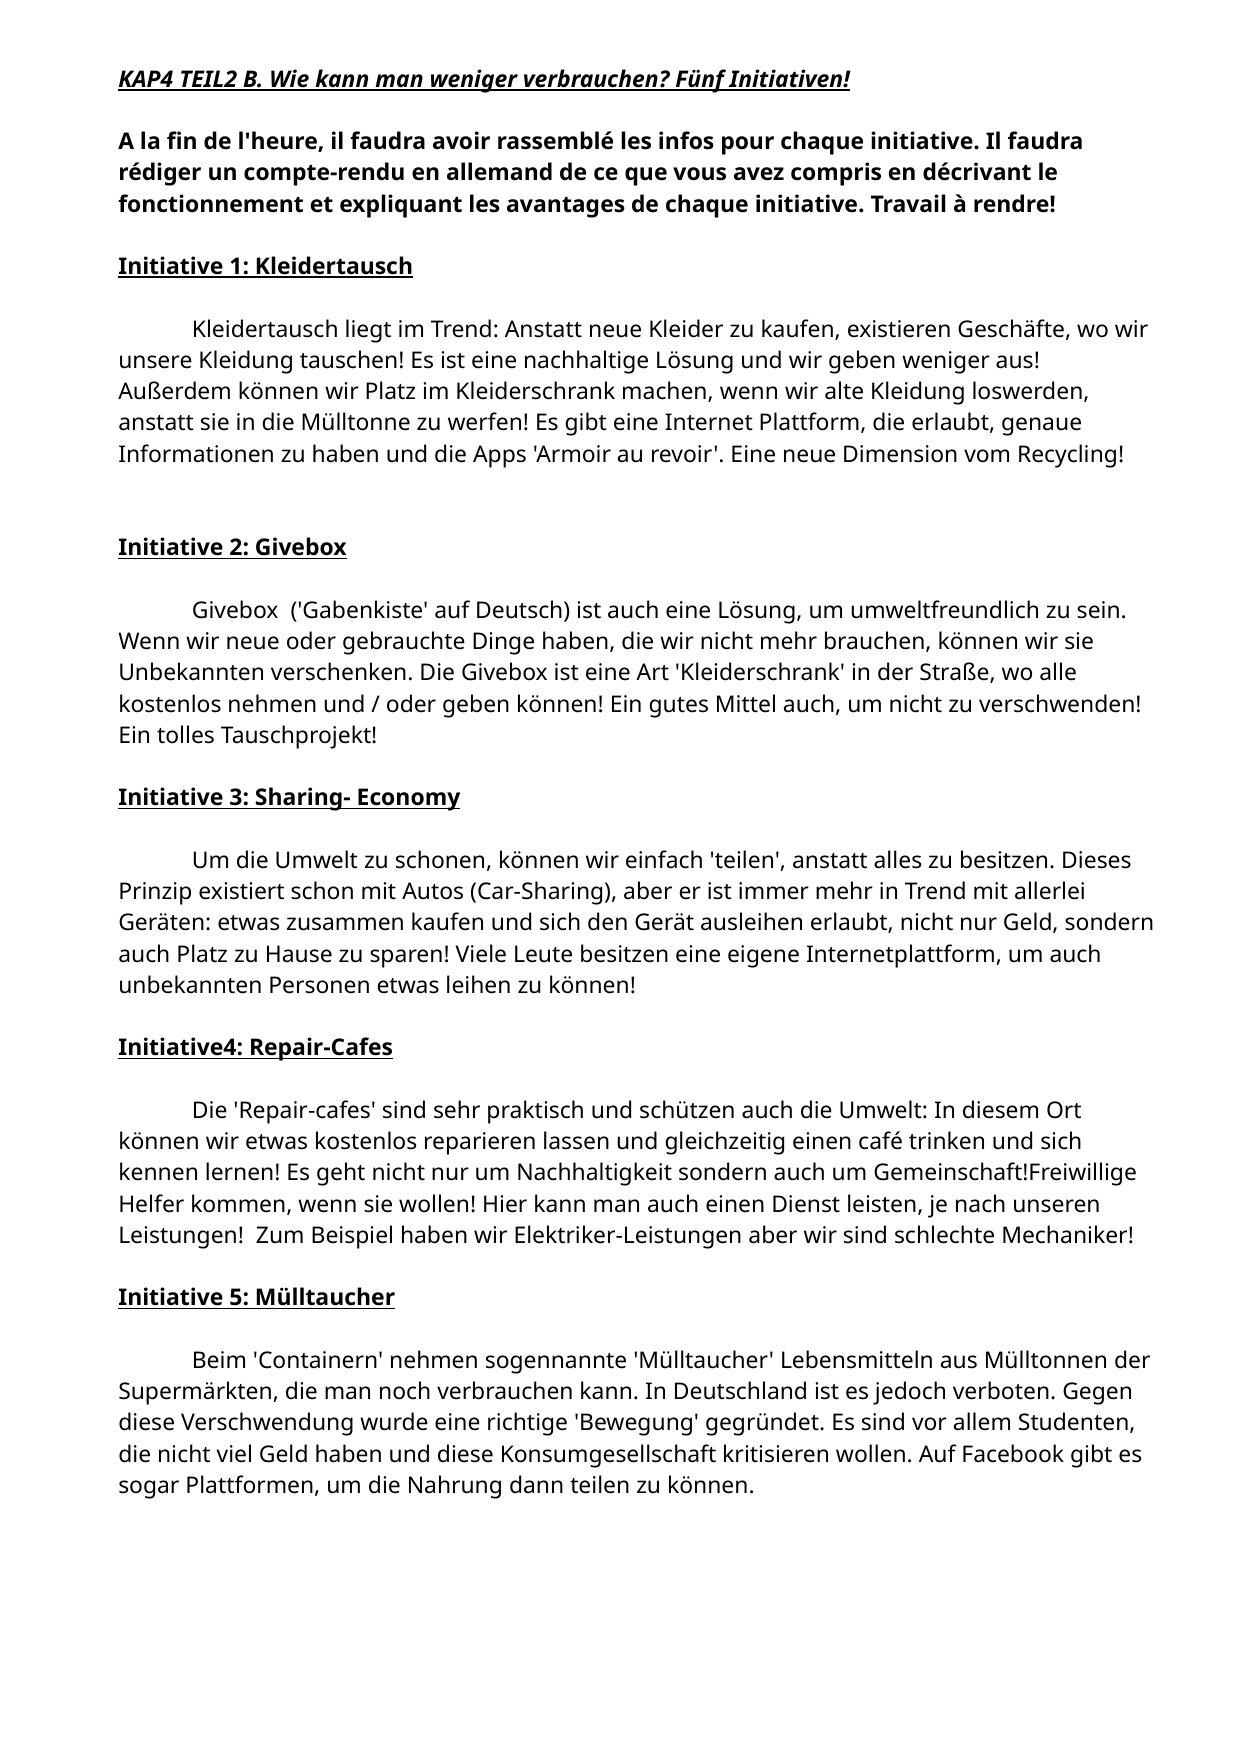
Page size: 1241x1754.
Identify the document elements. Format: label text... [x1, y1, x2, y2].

text A la fin de l'heure, il faudra avoir rassemblé les infos pour chaque initiative. Il faudra rédiger un compte-rendu en allemand de ce que vous avez compris en décrivant le fonctionnement et expliquant les avantages de chaque initiative. Travail à rendre! [118, 125, 1157, 219]
text Beim 'Containern' nehmen sogennannte 'Mülltaucher' Lebensmitteln aus Mülltonnen der Supermärkten, die man noch verbrauchen kann. In Deutschland ist es jedoch verboten. Gegen diese Verschwendung wurde eine richtige 'Bewegung' gegründet. Es sind vor allem Studenten, die nicht viel Geld haben und diese Konsumgesellschaft kritisieren wollen. Auf Facebook gibt es sogar Plattformen, um die Nahrung dann teilen zu können. [118, 1344, 1157, 1500]
text Die 'Repair-cafes' sind sehr praktisch und schützen auch die Umwelt: In diesem Ort können wir etwas kostenlos reparieren lassen und gleichzeitig einen café trinken und sich kennen lernen! Es geht nicht nur um Nachhaltigkeit sondern auch um Gemeinschaft!Freiwillige Helfer kommen, wenn sie wollen! Hier kann man auch einen Dienst leisten, je nach unseren Leistungen! Zum Beispiel haben wir Elektriker-Leistungen aber wir sind schlechte Mechaniker! [118, 1094, 1157, 1250]
text Initiative 1: Kleidertausch [118, 250, 1157, 281]
text Initiative 3: Sharing- Economy [118, 781, 1157, 812]
text Initiative 5: Mülltaucher [118, 1281, 1157, 1312]
text Givebox ('Gabenkiste' auf Deutsch) ist auch eine Lösung, um umweltfreundlich zu sein. Wenn wir neue oder gebrauchte Dinge haben, die wir nicht mehr brauchen, können wir sie Unbekannten verschenken. Die Givebox ist eine Art 'Kleiderschrank' in der Straße, wo alle kostenlos nehmen und / oder geben können! Ein gutes Mittel auch, um nicht zu verschwenden! [118, 594, 1157, 719]
text Kleidertausch liegt im Trend: Anstatt neue Kleider zu kaufen, existieren Geschäfte, wo wir unsere Kleidung tauschen! Es ist eine nachhaltige Lösung und wir geben weniger aus! Außerdem können wir Platz im Kleiderschrank machen, wenn wir alte Kleidung loswerden, anstatt sie in die Mülltonne zu werfen! Es gibt eine Internet Plattform, die erlaubt, genaue Informationen zu haben und die Apps 'Armoir au revoir'. Eine neue Dimension vom Recycling! [118, 312, 1157, 469]
text Initiative 2: Givebox [118, 531, 1157, 562]
text Ein tolles Tauschprojekt! [118, 719, 1157, 750]
text KAP4 TEIL2 B. Wie kann man weniger verbrauchen? Fünf Initiativen! [118, 62, 1157, 94]
text Um die Umwelt zu schonen, können wir einfach 'teilen', anstatt alles zu besitzen. Dieses Prinzip existiert schon mit Autos (Car-Sharing), aber er ist immer mehr in Trend mit allerlei Geräten: etwas zusammen kaufen und sich den Gerät ausleihen erlaubt, nicht nur Geld, sondern auch Platz zu Hause zu sparen! Viele Leute besitzen eine eigene Internetplattform, um auch unbekannten Personen etwas leihen zu können! [118, 844, 1157, 1000]
text Initiative4: Repair-Cafes [118, 1031, 1157, 1062]
